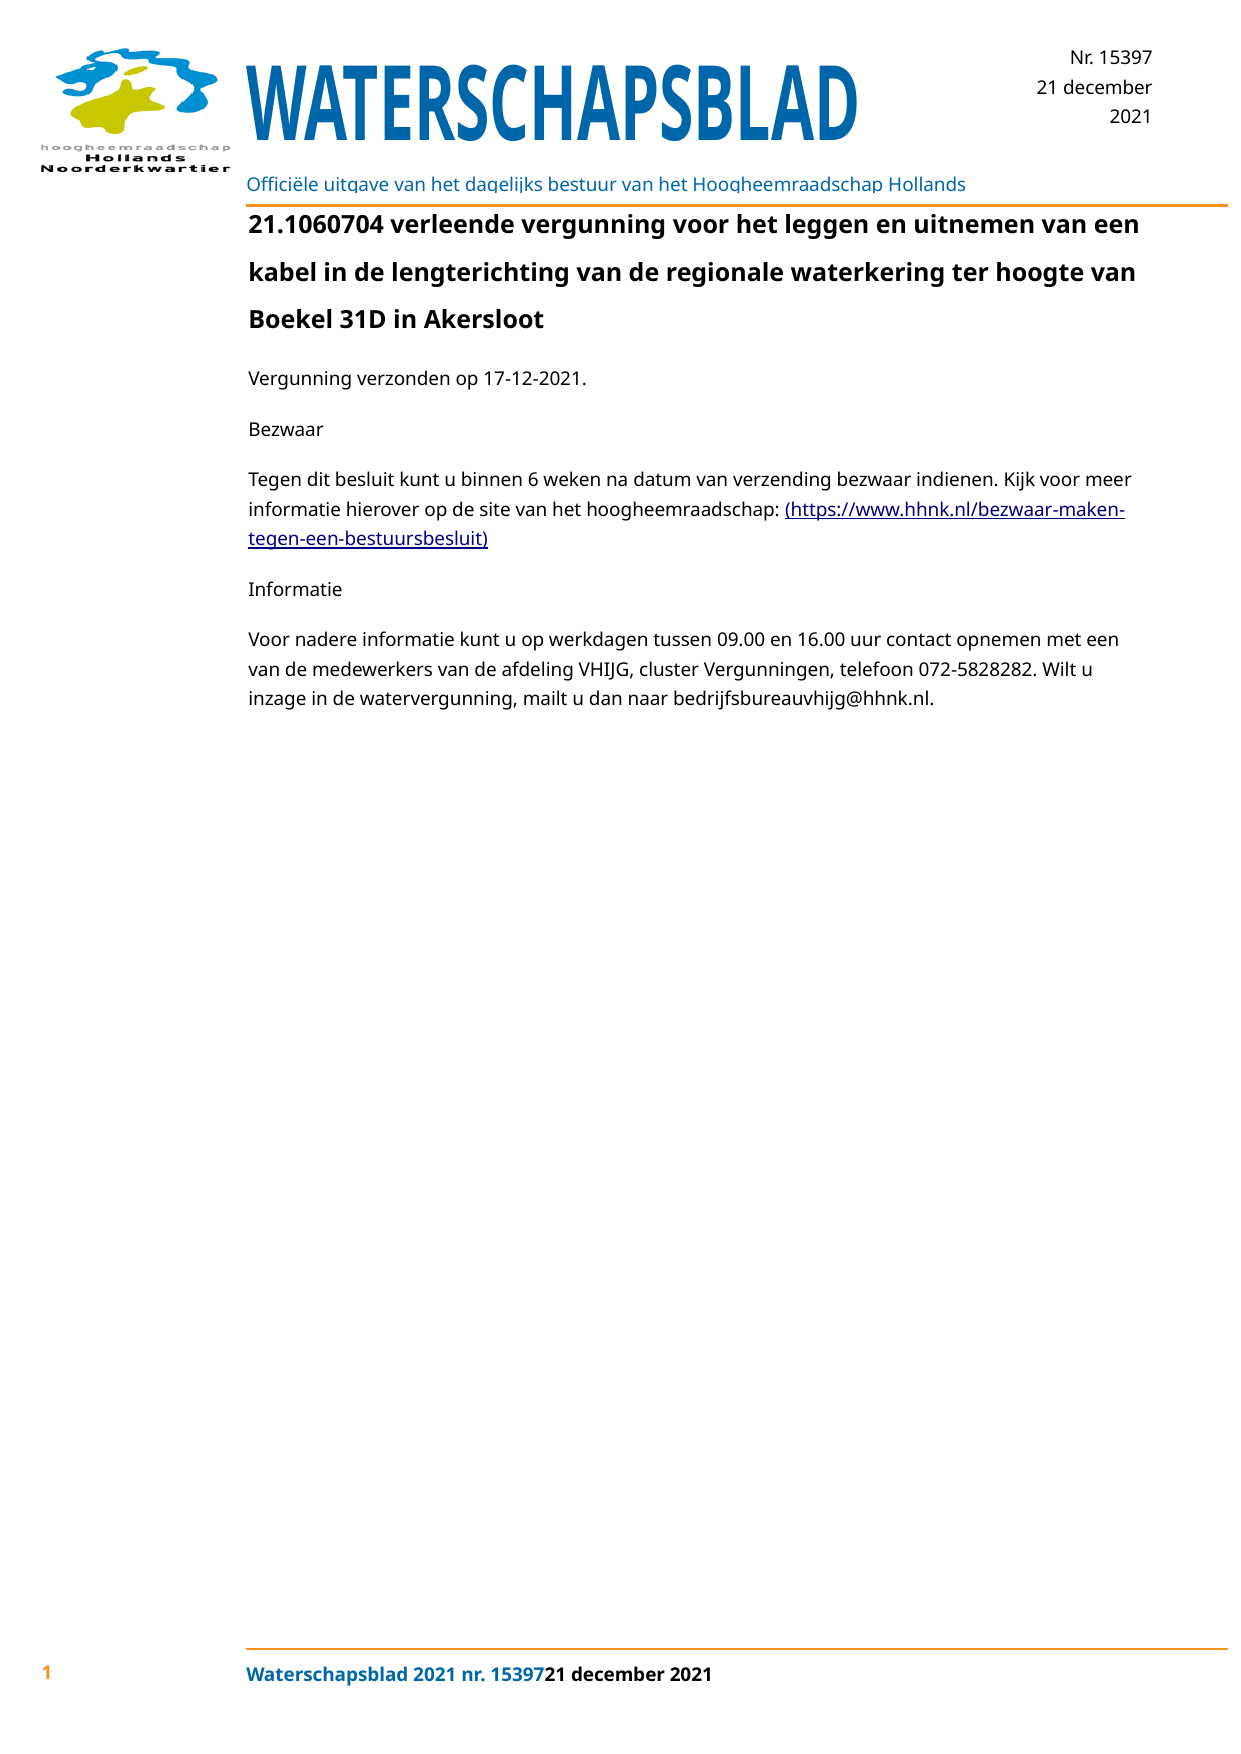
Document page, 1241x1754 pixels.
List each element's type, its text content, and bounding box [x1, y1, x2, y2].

text Informatie [248, 576, 1152, 602]
text 21.1060704 verleende vergunning voor het leggen en uitnemen van een kabel in de lengterichting van de regionale waterkering ter hoogte van Boekel 31D in Akersloot [248, 207, 1152, 336]
text Voor nadere informatie kunt u op werkdagen tussen 09.00 en 16.00 uur contact opnemen met een van de medewerkers van de afdeling VHIJG, cluster Vergunningen, telefoon 072-5828282. Wilt u inzage in de watervergunning, mailt u dan naar bedrijfsbureauvhijg@hhnk.nl. [248, 626, 1152, 711]
text Vergunning verzonden op 17-12-2021. [248, 366, 1152, 391]
picture [41, 47, 231, 172]
text Tegen dit besluit kunt u binnen 6 weken na datum van verzending bezwaar indienen. Kijk voor meer informatie hierover op de site van het hoogheemraadschap: (https://www.hhnk.nl/bezwaar-maken-tegen-een-bestuursbesluit) [248, 466, 1152, 551]
text Bezwaar [248, 416, 1152, 442]
